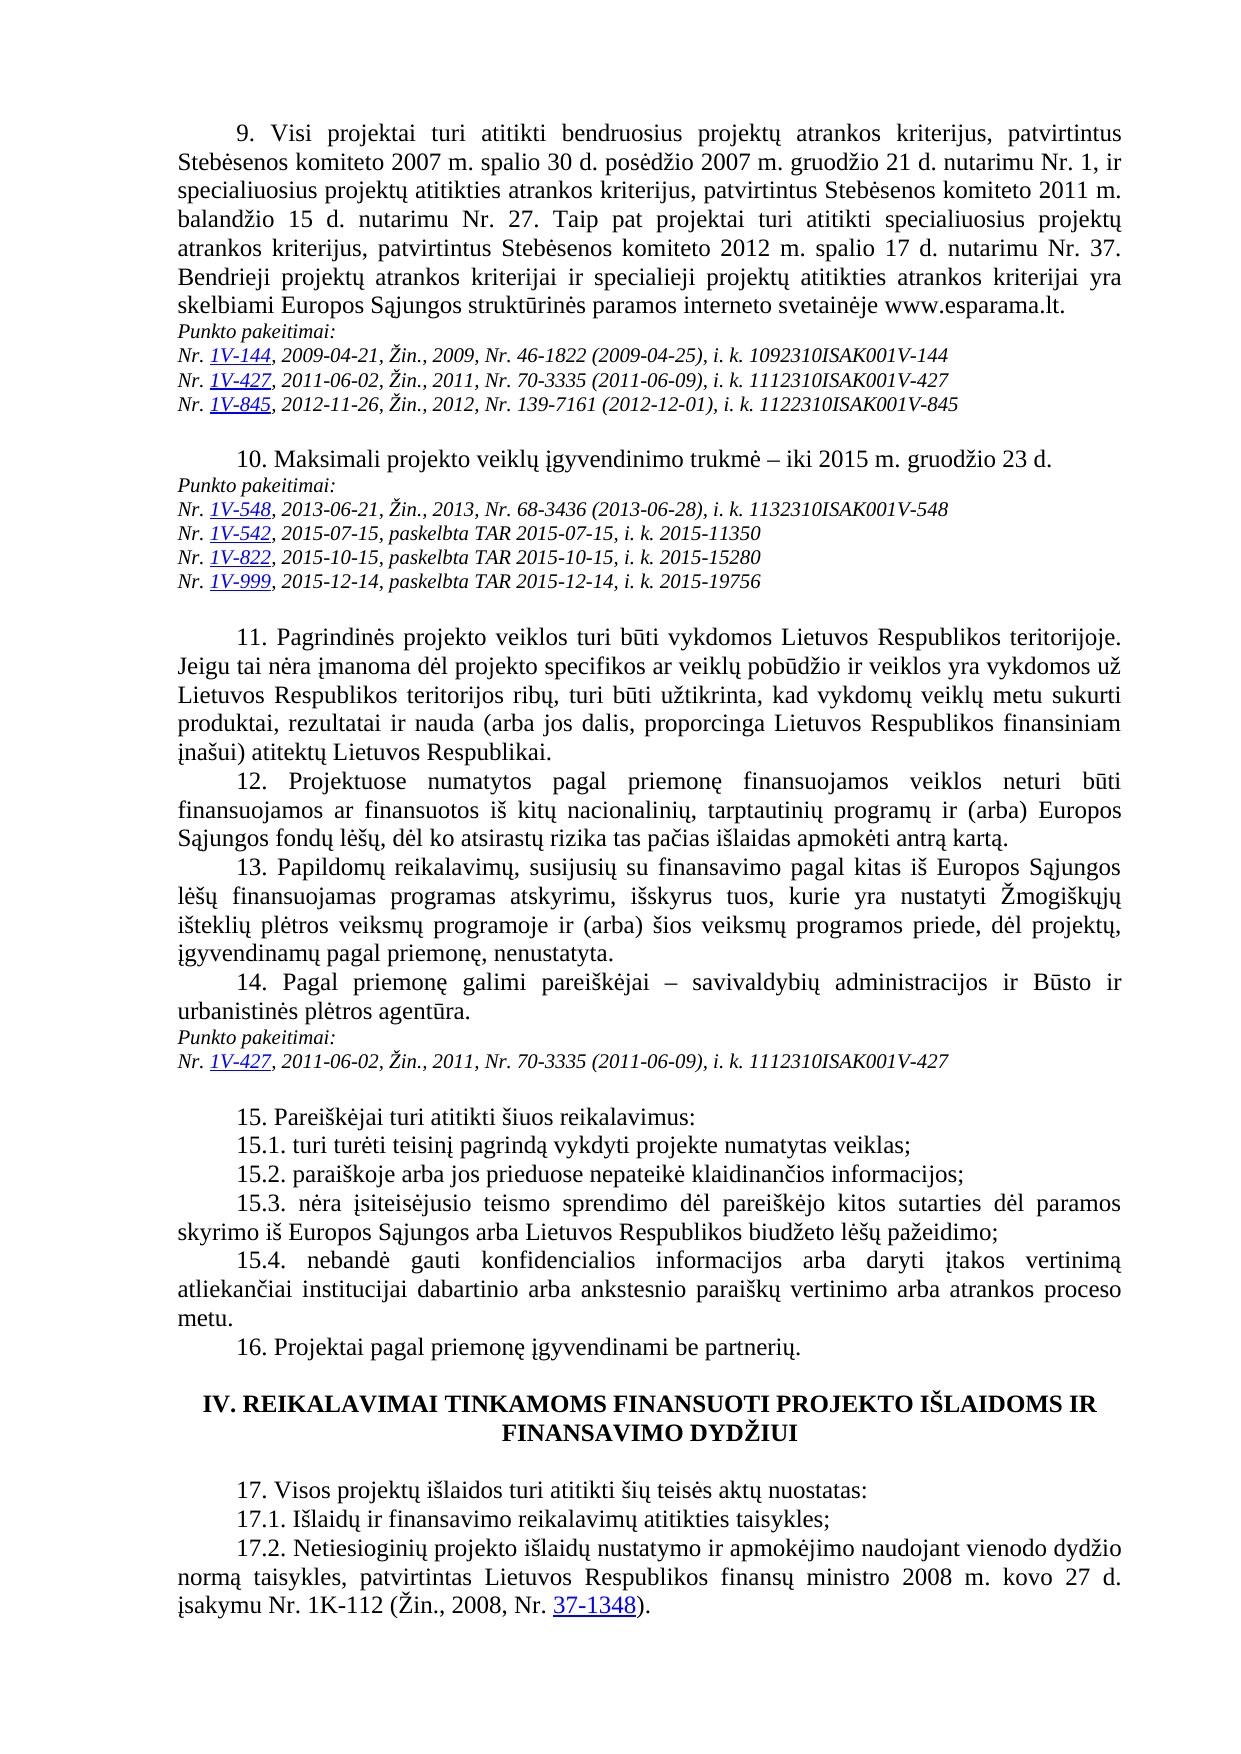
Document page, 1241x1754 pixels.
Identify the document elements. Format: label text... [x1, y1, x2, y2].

text Nr. 1V-845, 2012-11-26, Žin., 2012, Nr. 139-7161 (2012-12-01), i. k. 1122310ISAK001V-845 [177, 392, 1122, 416]
text 11. Pagrindinės projekto veiklos turi būti vykdomos Lietuvos Respublikos teritorijoje. Jeigu tai nėra įmanoma dėl projekto specifikos ar veiklų pobūdžio ir veiklos yra vykdomos už Lietuvos Respublikos teritorijos ribų, turi būti užtikrinta, kad vykdomų veiklų metu sukurti produktai, rezultatai ir nauda (arba jos dalis, proporcinga Lietuvos Respublikos finansiniam įnašui) atitektų Lietuvos Respublikai. [177, 622, 1122, 766]
text IV. REIKALAVIMAI TINKAMOMS FINANSUOTI PROJEKTO IŠLAIDOMS IR FINANSAVIMO DYDŽIUI [177, 1389, 1122, 1447]
text 12. Projektuose numatytos pagal priemonę finansuojamos veiklos neturi būti finansuojamos ar finansuotos iš kitų nacionalinių, tarptautinių programų ir (arba) Europos Sąjungos fondų lėšų, dėl ko atsirastų rizika tas pačias išlaidas apmokėti antrą kartą. [177, 766, 1122, 852]
text Punkto pakeitimai: [177, 319, 1122, 343]
text 13. Papildomų reikalavimų, susijusių su finansavimo pagal kitas iš Europos Sąjungos lėšų finansuojamas programas atskyrimu, išskyrus tuos, kurie yra nustatyti Žmogiškųjų išteklių plėtros veiksmų programoje ir (arba) šios veiksmų programos priede, dėl projektų, įgyvendinamų pagal priemonę, nenustatyta. [177, 852, 1122, 967]
text Nr. 1V-999, 2015-12-14, paskelbta TAR 2015-12-14, i. k. 2015-19756 [177, 569, 1122, 593]
text 15. Pareiškėjai turi atitikti šiuos reikalavimus: [177, 1102, 1122, 1130]
text Nr. 1V-144, 2009-04-21, Žin., 2009, Nr. 46-1822 (2009-04-25), i. k. 1092310ISAK001V-144 [177, 343, 1122, 367]
text 16. Projektai pagal priemonę įgyvendinami be partnerių. [177, 1332, 1122, 1360]
text 15.1. turi turėti teisinį pagrindą vykdyti projekte numatytas veiklas; [177, 1130, 1122, 1159]
text Nr. 1V-542, 2015-07-15, paskelbta TAR 2015-07-15, i. k. 2015-11350 [177, 521, 1122, 545]
text Nr. 1V-427, 2011-06-02, Žin., 2011, Nr. 70-3335 (2011-06-09), i. k. 1112310ISAK001V-427 [177, 1049, 1122, 1073]
text 15.3. nėra įsiteisėjusio teismo sprendimo dėl pareiškėjo kitos sutarties dėl paramos skyrimo iš Europos Sąjungos arba Lietuvos Respublikos biudžeto lėšų pažeidimo; [177, 1188, 1122, 1245]
text 9. Visi projektai turi atitikti bendruosius projektų atrankos kriterijus, patvirtintus Stebėsenos komiteto 2007 m. spalio 30 d. posėdžio 2007 m. gruodžio 21 d. nutarimu Nr. 1, ir specialiuosius projektų atitikties atrankos kriterijus, patvirtintus Stebėsenos komiteto 2011 m. balandžio 15 d. nutarimu Nr. 27. Taip pat projektai turi atitikti specialiuosius projektų atrankos kriterijus, patvirtintus Stebėsenos komiteto 2012 m. spalio 17 d. nutarimu Nr. 37. Bendrieji projektų atrankos kriterijai ir specialieji projektų atitikties atrankos kriterijai yra skelbiami Europos Sąjungos struktūrinės paramos interneto svetainėje www.esparama.lt. [177, 118, 1122, 319]
text Nr. 1V-822, 2015-10-15, paskelbta TAR 2015-10-15, i. k. 2015-15280 [177, 545, 1122, 569]
text 15.4. nebandė gauti konfidencialios informacijos arba daryti įtakos vertinimą atliekančiai institucijai dabartinio arba ankstesnio paraiškų vertinimo arba atrankos proceso metu. [177, 1245, 1122, 1332]
text 10. Maksimali projekto veiklų įgyvendinimo trukmė – iki 2015 m. gruodžio 23 d. [177, 444, 1122, 473]
text 17.2. Netiesioginių projekto išlaidų nustatymo ir apmokėjimo naudojant vienodo dydžio normą taisykles, patvirtintas Lietuvos Respublikos finansų ministro 2008 m. kovo 27 d. įsakymu Nr. 1K-112 (Žin., 2008, Nr. 37-1348). [177, 1533, 1122, 1619]
text 14. Pagal priemonę galimi pareiškėjai – savivaldybių administracijos ir Būsto ir urbanistinės plėtros agentūra. [177, 967, 1122, 1025]
text 17. Visos projektų išlaidos turi atitikti šių teisės aktų nuostatas: [177, 1475, 1122, 1504]
text 17.1. Išlaidų ir finansavimo reikalavimų atitikties taisykles; [177, 1504, 1122, 1533]
text 15.2. paraiškoje arba jos prieduose nepateikė klaidinančios informacijos; [177, 1159, 1122, 1188]
text Punkto pakeitimai: [177, 1025, 1122, 1049]
text Nr. 1V-548, 2013-06-21, Žin., 2013, Nr. 68-3436 (2013-06-28), i. k. 1132310ISAK001V-548 [177, 497, 1122, 521]
text Nr. 1V-427, 2011-06-02, Žin., 2011, Nr. 70-3335 (2011-06-09), i. k. 1112310ISAK001V-427 [177, 367, 1122, 392]
text Punkto pakeitimai: [177, 473, 1122, 497]
